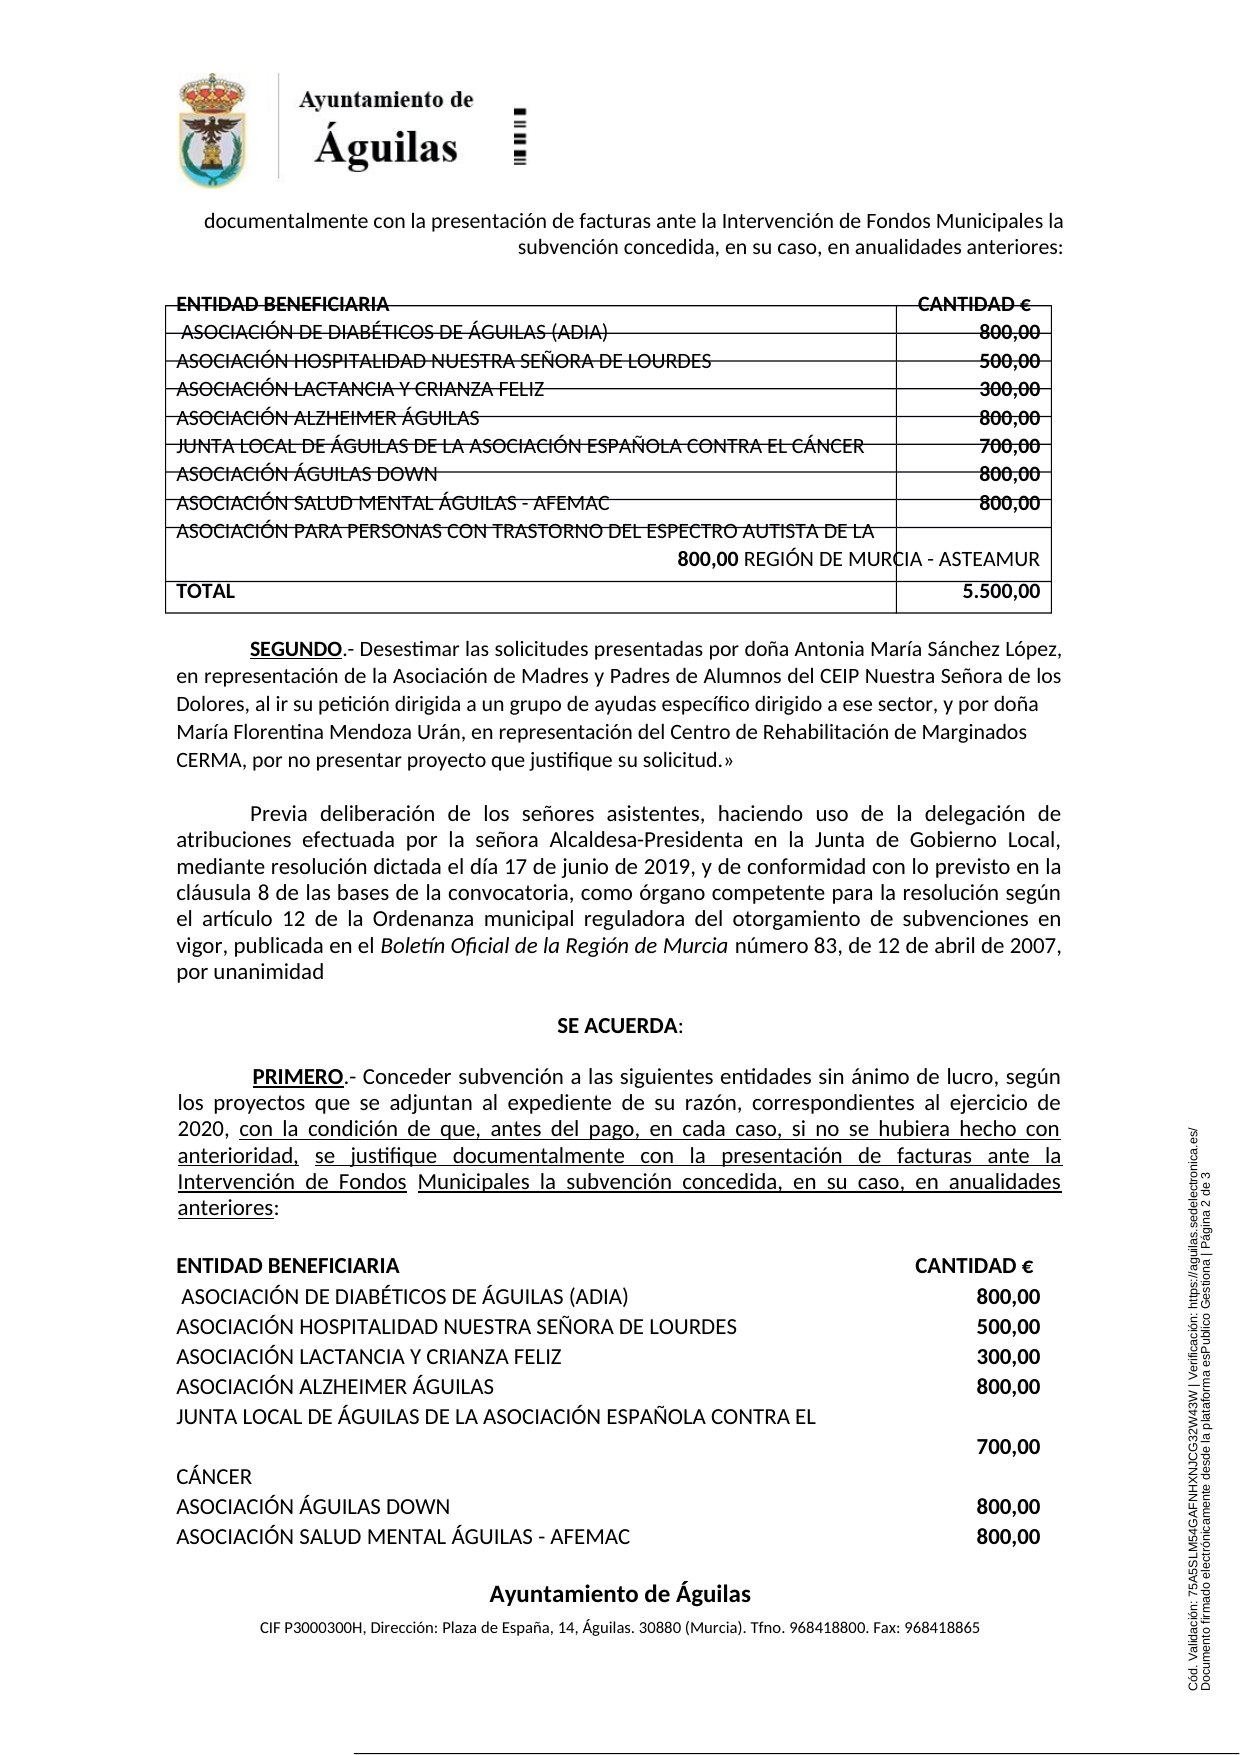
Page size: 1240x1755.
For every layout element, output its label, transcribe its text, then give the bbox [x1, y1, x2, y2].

text JUNTA LOCAL DE ÁGUILAS DE LA ASOCIACIÓN ESPAÑOLA CONTRA EL CÁNCER 700,00 [897, 432, 1050, 443]
text ASOCIACIÓN ALZHEIMER ÁGUILAS 800,00 [897, 404, 1050, 415]
text ASOCIACIÓN ÁGUILAS DOWN 800,00 [176, 1492, 1063, 1520]
text CERMA, por no presentar proyecto que justifique su solicitud.» [176, 747, 1063, 773]
text ENTIDAD BENEFICIARIA CANTIDAD € [176, 290, 1063, 316]
text ASOCIACIÓN ÁGUILAS DOWN 800,00 [176, 461, 895, 471]
text ASOCIACIÓN PARA PERSONAS CON TRASTORNO DEL ESPECTRO AUTISTA DE LA [176, 529, 895, 544]
text ASOCIACIÓN SALUD MENTAL ÁGUILAS - AFEMAC 800,00 [176, 501, 895, 516]
text ASOCIACIÓN ALZHEIMER ÁGUILAS 800,00 [176, 1372, 1063, 1400]
text Previa deliberación de los señores asistentes, haciendo uso de la delegación de atribuciones efectuada por la señora Alcaldesa-Presidenta en la Junta de Gobierno Local, mediante resolución dictada el día 17 de junio de 2019, y de conformidad con lo previsto en la cláusula 8 de las bases de la convocatoria, como órgano competente para la resolución según el artículo 12 de la Ordenanza municipal reguladora del otorgamiento de subvenciones en vigor, publicada en el Boletín Oficial de la Región de Murcia número 83, de 12 de abril de 2007, por unanimidad [176, 801, 1063, 985]
text ASOCIACIÓN HOSPITALIDAD NUESTRA SEÑORA DE LOURDES 500,00 [897, 347, 1050, 360]
text ASOCIACIÓN SALUD MENTAL ÁGUILAS - AFEMAC 800,00 [176, 1522, 1063, 1550]
text ASOCIACIÓN LACTANCIA Y CRIANZA FELIZ 300,00 [897, 390, 1050, 402]
text ASOCIACIÓN HOSPITALIDAD NUESTRA SEÑORA DE LOURDES 500,00 [897, 362, 1050, 373]
text ASOCIACIÓN PARA PERSONAS CON TRASTORNO DEL ESPECTRO AUTISTA DE LA [897, 529, 1050, 544]
text ASOCIACIÓN ALZHEIMER ÁGUILAS 800,00 [897, 418, 1050, 430]
text JUNTA LOCAL DE ÁGUILAS DE LA ASOCIACIÓN ESPAÑOLA CONTRA EL [176, 1402, 1063, 1430]
text 800,00 REGIÓN DE MURCIA - ASTEAMUR [177, 546, 895, 571]
text ASOCIACIÓN HOSPITALIDAD NUESTRA SEÑORA DE LOURDES 500,00 [176, 1312, 1063, 1340]
text ASOCIACIÓN DE DIABÉTICOS DE ÁGUILAS (ADIA) 800,00 [176, 1282, 1063, 1310]
text 5.500,00 [897, 583, 1050, 604]
text ASOCIACIÓN PARA PERSONAS CON TRASTORNO DEL ESPECTRO AUTISTA DE LA [897, 517, 1050, 526]
text SEGUNDO.- Desestimar las solicitudes presentadas por doña Antonia María Sánchez López, en representación de la Asociación de Madres y Padres de Alumnos del CEIP Nuestra Señora de los Dolores, al ir su petición dirigida a un grupo de ayudas específico dirigido a ese sector, y por doña [176, 635, 1063, 716]
text ASOCIACIÓN HOSPITALIDAD NUESTRA SEÑORA DE LOURDES 500,00 [176, 362, 895, 373]
text SE ACUERDA: [177, 1011, 1063, 1039]
text ASOCIACIÓN ALZHEIMER ÁGUILAS 800,00 [176, 418, 895, 430]
text ASOCIACIÓN LACTANCIA Y CRIANZA FELIZ 300,00 [176, 375, 895, 388]
text María Florentina Mendoza Urán, en representación del Centro de Rehabilitación de Marginados [176, 718, 1063, 745]
text ASOCIACIÓN SALUD MENTAL ÁGUILAS - AFEMAC 800,00 [176, 489, 895, 498]
text ASOCIACIÓN SALUD MENTAL ÁGUILAS - AFEMAC 800,00 [897, 501, 1050, 516]
text ASOCIACIÓN DE DIABÉTICOS DE ÁGUILAS (ADIA) 800,00 [897, 318, 1050, 332]
text PRIMERO.- Conceder subvención a las siguientes entidades sin ánimo de lucro, según los proyectos que se adjuntan al expediente de su razón, correspondientes al ejercicio de 2020, con la condición de que, antes del pago, en cada caso, si no se hubiera hecho con anterioridad, se justifique documentalmente con la presentación de facturas ante la Intervención de Fondos Municipales la subvención concedida, en su caso, en anualidades anteriores: [177, 1063, 1062, 1222]
text 800,00 REGIÓN DE MURCIA - ASTEAMUR [897, 546, 1040, 571]
text ASOCIACIÓN SALUD MENTAL ÁGUILAS - AFEMAC 800,00 [897, 489, 1050, 498]
text ASOCIACIÓN DE DIABÉTICOS DE ÁGUILAS (ADIA) 800,00 [176, 334, 895, 345]
text CÁNCER [176, 1462, 1063, 1490]
text ENTIDAD BENEFICIARIA CANTIDAD € [176, 1252, 1063, 1279]
text ASOCIACIÓN PARA PERSONAS CON TRASTORNO DEL ESPECTRO AUTISTA DE LA [176, 517, 895, 526]
text ASOCIACIÓN ÁGUILAS DOWN 800,00 [897, 461, 1050, 471]
text ASOCIACIÓN LACTANCIA Y CRIANZA FELIZ 300,00 [176, 390, 895, 402]
text ASOCIACIÓN DE DIABÉTICOS DE ÁGUILAS (ADIA) 800,00 [897, 334, 1050, 345]
text ASOCIACIÓN ÁGUILAS DOWN 800,00 [176, 473, 895, 487]
text documentalmente con la presentación de facturas ante la Intervención de Fondos Municipales la subvención concedida, en su caso, en anualidades anteriores: [177, 209, 1064, 259]
text 700,00 [177, 1432, 1040, 1460]
text ASOCIACIÓN LACTANCIA Y CRIANZA FELIZ 300,00 [176, 1342, 1063, 1370]
text TOTAL [176, 583, 895, 604]
text ASOCIACIÓN HOSPITALIDAD NUESTRA SEÑORA DE LOURDES 500,00 [176, 347, 895, 360]
text ASOCIACIÓN ALZHEIMER ÁGUILAS 800,00 [176, 404, 895, 415]
text ASOCIACIÓN DE DIABÉTICOS DE ÁGUILAS (ADIA) 800,00 [176, 318, 895, 332]
text JUNTA LOCAL DE ÁGUILAS DE LA ASOCIACIÓN ESPAÑOLA CONTRA EL CÁNCER 700,00 [176, 432, 895, 443]
text [1052, 577, 1063, 604]
text JUNTA LOCAL DE ÁGUILAS DE LA ASOCIACIÓN ESPAÑOLA CONTRA EL CÁNCER 700,00 [897, 445, 1050, 459]
text JUNTA LOCAL DE ÁGUILAS DE LA ASOCIACIÓN ESPAÑOLA CONTRA EL CÁNCER 700,00 [176, 445, 895, 459]
text ASOCIACIÓN ÁGUILAS DOWN 800,00 [897, 473, 1050, 487]
text ASOCIACIÓN LACTANCIA Y CRIANZA FELIZ 300,00 [897, 375, 1050, 388]
